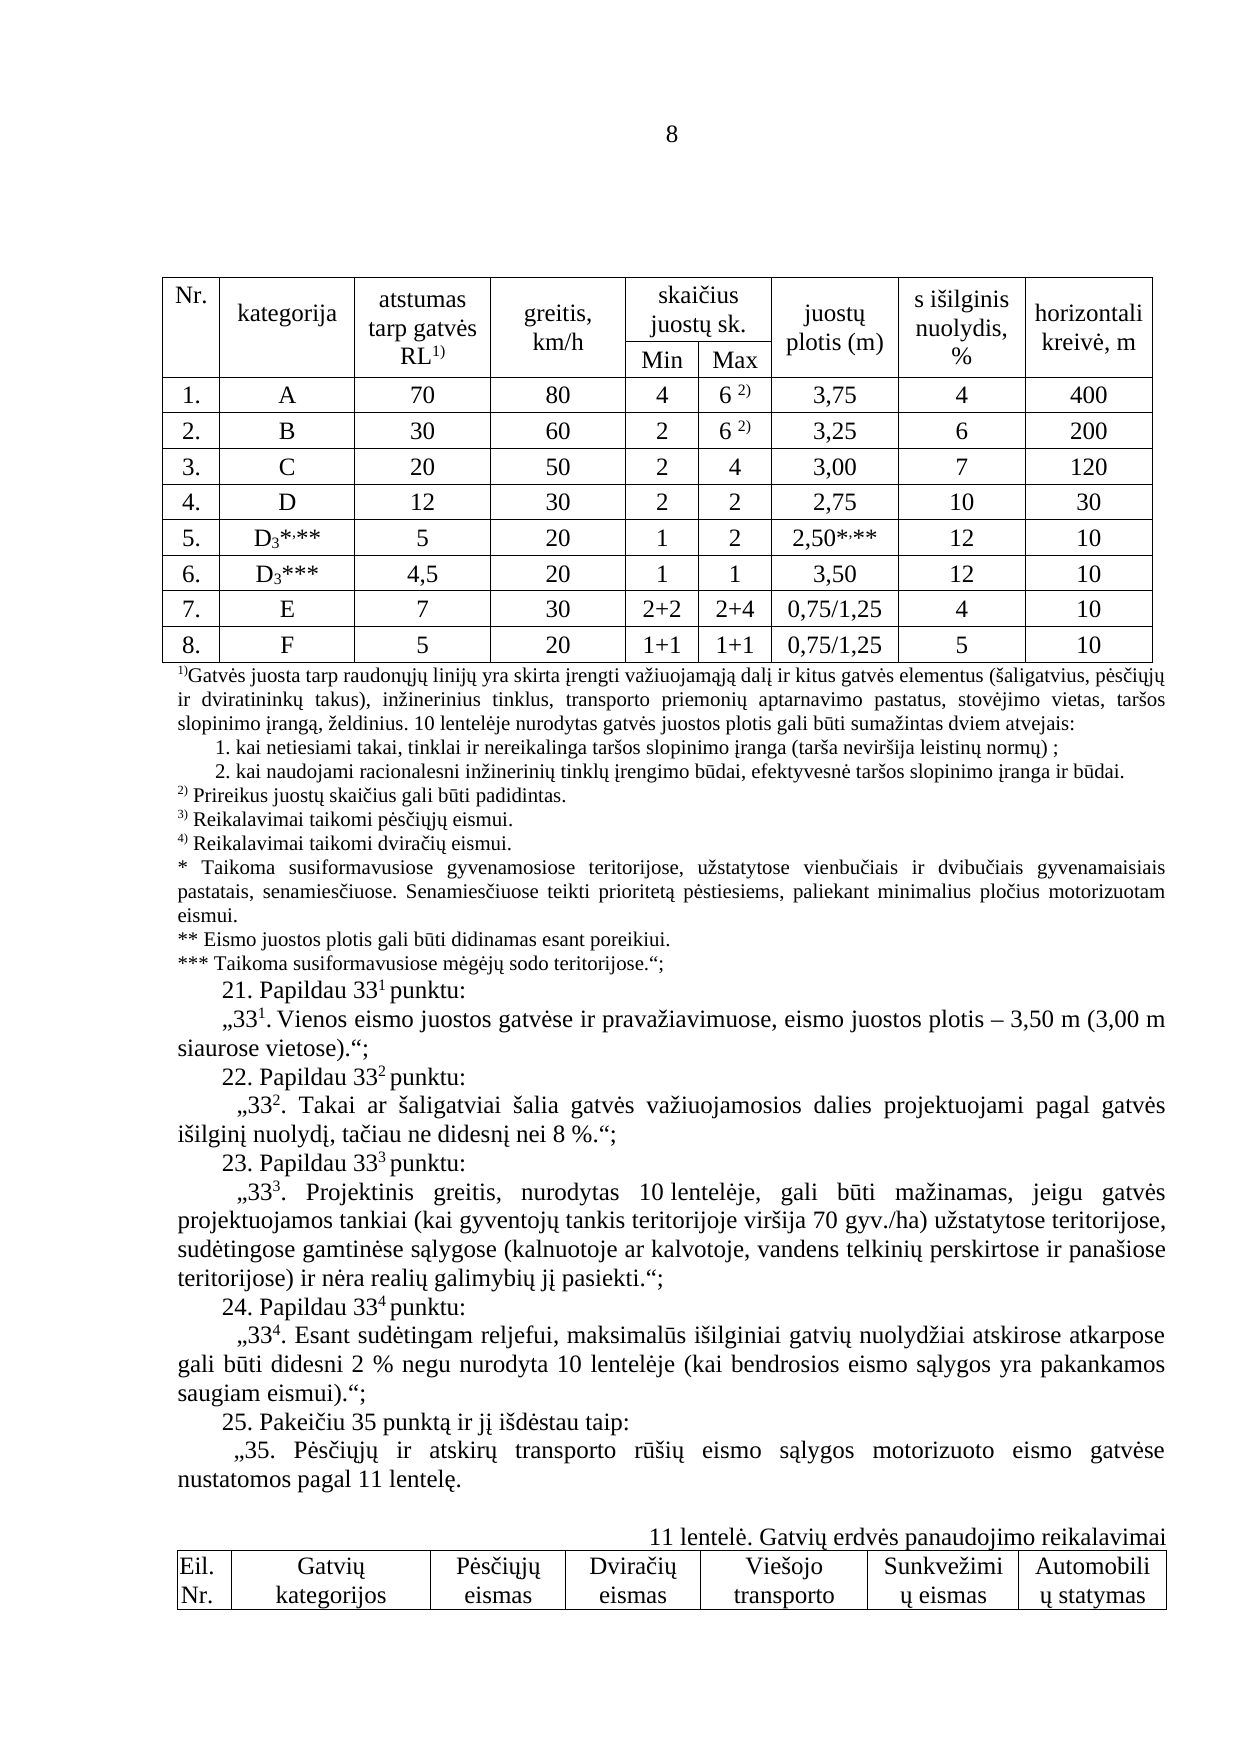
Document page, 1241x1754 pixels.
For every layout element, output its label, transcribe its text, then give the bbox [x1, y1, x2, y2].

table_cell D [220, 485, 354, 519]
table_header atstumas tarp gatvės RL1) [355, 278, 490, 377]
text 25. Pakeičiu 35 punktą ir jį išdėstau taip: [222, 1407, 1166, 1435]
table_header greitis, km/h [491, 278, 625, 377]
table_cell 20 [491, 520, 625, 555]
table_cell 12 [899, 520, 1025, 555]
table_cell B [220, 413, 354, 448]
table_cell 2,75 [772, 485, 898, 519]
table_cell 120 [1026, 449, 1152, 483]
table_cell D3*** [220, 556, 354, 590]
table_cell 80 [491, 378, 625, 412]
table_cell Min [626, 342, 698, 377]
table_cell 5 [899, 627, 1025, 662]
table_cell 30 [491, 485, 625, 519]
table_header horizontali kreivė, m [1026, 278, 1152, 377]
table_cell 4 [626, 378, 698, 412]
table_cell 1 [626, 520, 698, 555]
table_cell 4 [899, 378, 1025, 412]
table_header Automobilių statymas [1019, 1551, 1166, 1609]
table_cell 6 [899, 413, 1025, 448]
table_header Sunkvežimių eismas [868, 1551, 1018, 1609]
table_cell 30 [491, 591, 625, 626]
table_cell 4 [899, 591, 1025, 626]
table_cell F [220, 627, 354, 662]
table_cell 0,75/1,25 [772, 591, 898, 626]
table_cell 10 [1026, 520, 1152, 555]
table_cell 7 [899, 449, 1025, 483]
table_header Nr. [163, 278, 219, 377]
table_cell 2 [699, 485, 771, 519]
table_cell 12 [355, 485, 490, 519]
text * Taikoma susiformavusiose gyvenamosiose teritorijose, užstatytose vienbučiais ir dvibučiais gyvenamaisiais pastatais, senamiesčiuose. Senamiesčiuose teikti prioritetą pėstiesiems, paliekant minimalius pločius motorizuotam eismui. [177, 855, 1166, 927]
table_cell 6. [163, 556, 219, 590]
table_cell 6 2) [699, 378, 771, 412]
table_cell 4 [699, 449, 771, 483]
table_header skaičius juostų sk. [626, 278, 771, 341]
table_cell 70 [355, 378, 490, 412]
text 3) Reikalavimai taikomi pėsčiųjų eismui. [177, 807, 1166, 831]
table_cell 5 [355, 627, 490, 662]
table_cell 2 [626, 413, 698, 448]
table_cell 12 [899, 556, 1025, 590]
table_cell 400 [1026, 378, 1152, 412]
text ** Eismo juostos plotis gali būti didinamas esant poreikiui. [177, 927, 1166, 951]
table_header Pėsčiųjų eismas [431, 1551, 565, 1609]
table_cell 4. [163, 485, 219, 519]
table_cell 30 [1026, 485, 1152, 519]
table_cell 3,00 [772, 449, 898, 483]
table_cell Max [699, 342, 771, 377]
table_cell 60 [491, 413, 625, 448]
text 23. Papildau 333 punktu: [222, 1148, 1166, 1177]
table_cell 2+4 [699, 591, 771, 626]
text „331. Vienos eismo juostos gatvėse ir pravažiavimuose, eismo juostos plotis – 3,50 m (3,00 m siaurose vietose).“; [177, 1004, 1166, 1062]
table_cell 2 [626, 449, 698, 483]
table_cell 1. [163, 378, 219, 412]
table_cell 1 [626, 556, 698, 590]
table_cell 1 [699, 556, 771, 590]
text „35. Pėsčiųjų ir atskirų transporto rūšių eismo sąlygos motorizuoto eismo gatvėse nustatomos pagal 11 lentelę. [177, 1435, 1166, 1493]
table_cell 2 [699, 520, 771, 555]
table_cell 200 [1026, 413, 1152, 448]
text „332. Takai ar šaligatviai šalia gatvės važiuojamosios dalies projektuojami pagal gatvės išilginį nuolydį, tačiau ne didesnį nei 8 %.“; [177, 1090, 1166, 1148]
table_header Eil. Nr. [178, 1551, 231, 1609]
table_header Dviračių eismas [566, 1551, 700, 1609]
text 2) Prireikus juostų skaičius gali būti padidintas. [177, 783, 1166, 807]
table_cell 1+1 [626, 627, 698, 662]
table_cell 5. [163, 520, 219, 555]
table_cell 3,50 [772, 556, 898, 590]
text „333. Projektinis greitis, nurodytas 10 lentelėje, gali būti mažinamas, jeigu gatvės projektuojamos tankiai (kai gyventojų tankis teritorijoje viršija 70 gyv./ha) užstatytose teritorijose, sudėtingose gamtinėse sąlygose (kalnuotoje ar kalvotoje, vandens telkinių perskirtose ir panašiose teritorijose) ir nėra realių galimybių jį pasiekti.“; [177, 1177, 1166, 1292]
table_cell 2. [163, 413, 219, 448]
table_cell C [220, 449, 354, 483]
table_header juostų plotis (m) [772, 278, 898, 377]
table_cell 0,75/1,25 [772, 627, 898, 662]
table_cell 10 [1026, 591, 1152, 626]
table_cell 3,75 [772, 378, 898, 412]
table_cell 8. [163, 627, 219, 662]
text 1. kai netiesiami takai, tinklai ir nereikalinga taršos slopinimo įranga (tarša neviršija leistinų normų) ; [215, 735, 1166, 759]
table_header kategorija [220, 278, 354, 377]
table_cell 20 [491, 556, 625, 590]
text 24. Papildau 334 punktu: [222, 1292, 1166, 1320]
table_cell 7. [163, 591, 219, 626]
table_cell 7 [355, 591, 490, 626]
table_cell 6 2) [699, 413, 771, 448]
table_cell 3,25 [772, 413, 898, 448]
table_cell 2 [626, 485, 698, 519]
text 11 lentelė. Gatvių erdvės panaudojimo reikalavimai [177, 1522, 1166, 1550]
text 2. kai naudojami racionalesni inžinerinių tinklų įrengimo būdai, efektyvesnė taršos slopinimo įranga ir būdai. [215, 759, 1166, 783]
table_cell 5 [355, 520, 490, 555]
table_cell 2,50*,** [772, 520, 898, 555]
text 22. Papildau 332 punktu: [222, 1062, 1166, 1090]
text 4) Reikalavimai taikomi dviračių eismui. [177, 831, 1166, 855]
table_cell 10 [899, 485, 1025, 519]
table_cell 10 [1026, 627, 1152, 662]
table_header Viešojo transporto [701, 1551, 867, 1609]
text 21. Papildau 331 punktu: [222, 975, 1166, 1004]
table_cell 10 [1026, 556, 1152, 590]
table_cell 30 [355, 413, 490, 448]
text 1)Gatvės juosta tarp raudonųjų linijų yra skirta įrengti važiuojamąją dalį ir kitus gatvės elementus (šaligatvius, pėsčiųjų ir dviratininkų takus), inžinerinius tinklus, transporto priemonių aptarnavimo pastatus, stovėjimo vietas, taršos slopinimo įrangą, želdinius. 10 lentelėje nurodytas gatvės juostos plotis gali būti sumažintas dviem atvejais: [177, 663, 1166, 735]
table_cell 4,5 [355, 556, 490, 590]
table_cell 20 [491, 627, 625, 662]
table_cell D3*,** [220, 520, 354, 555]
table_header s išilginis nuolydis, % [899, 278, 1025, 377]
table_cell 1+1 [699, 627, 771, 662]
table_cell 2+2 [626, 591, 698, 626]
table_cell 50 [491, 449, 625, 483]
table_header Gatvių kategorijos [232, 1551, 430, 1609]
text „334. Esant sudėtingam reljefui, maksimalūs išilginiai gatvių nuolydžiai atskirose atkarpose gali būti didesni 2 % negu nurodyta 10 lentelėje (kai bendrosios eismo sąlygos yra pakankamos saugiam eismui).“; [177, 1320, 1166, 1407]
table_cell A [220, 378, 354, 412]
text *** Taikoma susiformavusiose mėgėjų sodo teritorijose.“; [177, 951, 1166, 975]
table_cell 20 [355, 449, 490, 483]
table_cell E [220, 591, 354, 626]
table_cell 3. [163, 449, 219, 483]
